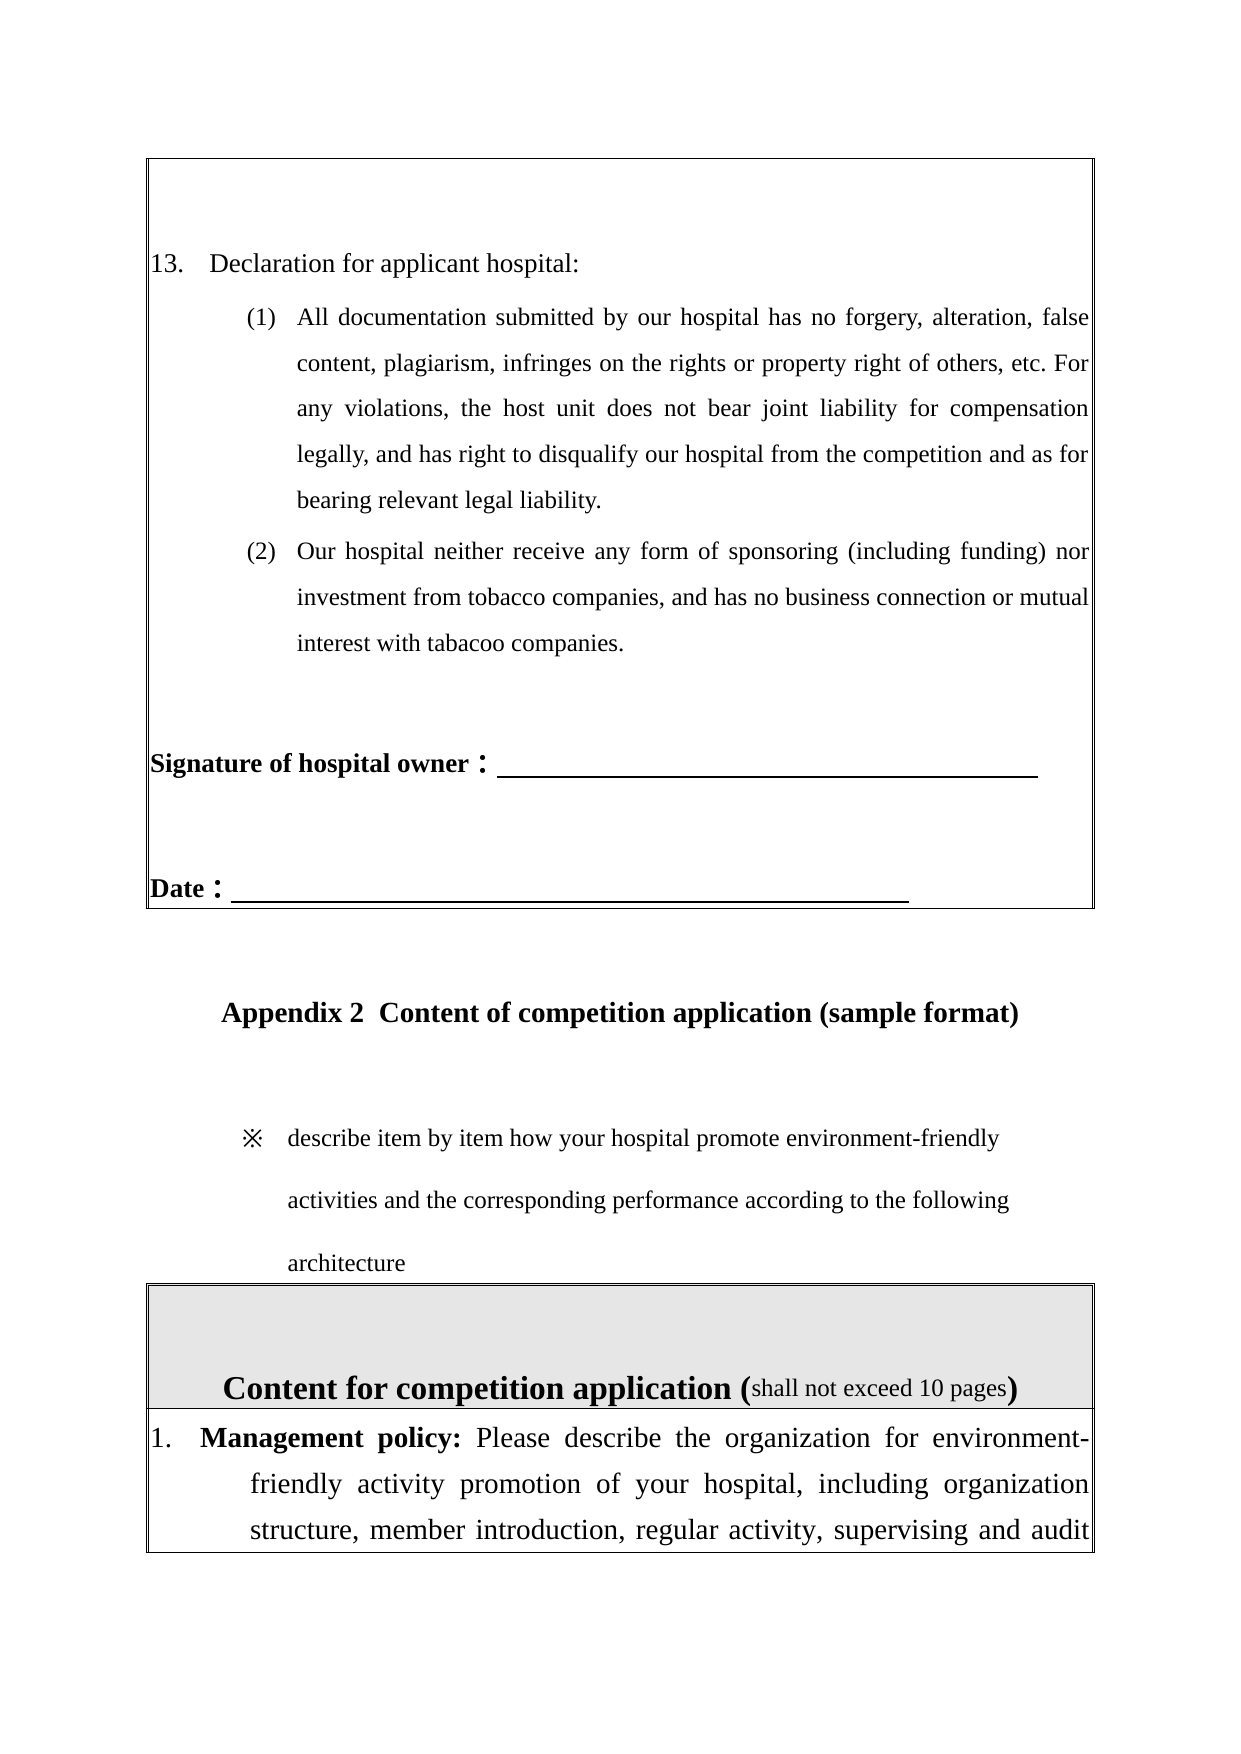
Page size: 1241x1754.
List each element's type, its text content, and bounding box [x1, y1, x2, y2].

table_cell Management policy: Please describe the organization for environment-friendly activity promotion of your hospital, including organization structure, member introduction, regular activity, supervising and audit mechanism, incentive program, etc. Needs assessment: Create baselines of different respects according to the issues and current conditions assessed by your hospital, and set corresponding indexes and strategies for energy saving and carbon reduction. Action: Please describe how to achieve the goals of energy-saving and carbon reduction set in your environment-friendly policy via the following 5 measures: Replace, Reduce, Reuse, Recycle and Resource Production. Result: Quantitative data to be included, such as the reduction of energy consumption and carbon emission during the period of executing the environment-friendly activates in your hospital, and how to promote the performance of energy-saving and carbon reduction by encouraging employees, patients, family members and communities for participation. Special and Extraordinary Contributions: Please describe whether there are other award records or new innovative measures for energy saving and carbon reduction of your hospital. [149, 1409, 1092, 1552]
table_header Content for competition application (shall not exceed 10 pages) [149, 1286, 1092, 1408]
subtitle Appendix 2 Content of competition application (sample format) [187, 971, 1053, 1033]
list describe item by item how your hospital promote environment-friendly activities and the corresponding performance according to the following architecture [237, 1096, 1053, 1283]
table_cell Declaration for applicant hospital: All documentation submitted by our hospital has no forgery, alteration, false content, plagiarism, infringes on the rights or property right of others, etc. For any violations, the host unit does not bear joint liability for compensation legally, and has right to disqualify our hospital from the competition and as for bearing relevant legal liability. Our hospital neither receive any form of sponsoring (including funding) nor investment from tobacco companies, and has no business connection or mutual interest with tabacoo companies. Signature of hospital owner： Date： [149, 159, 1092, 908]
